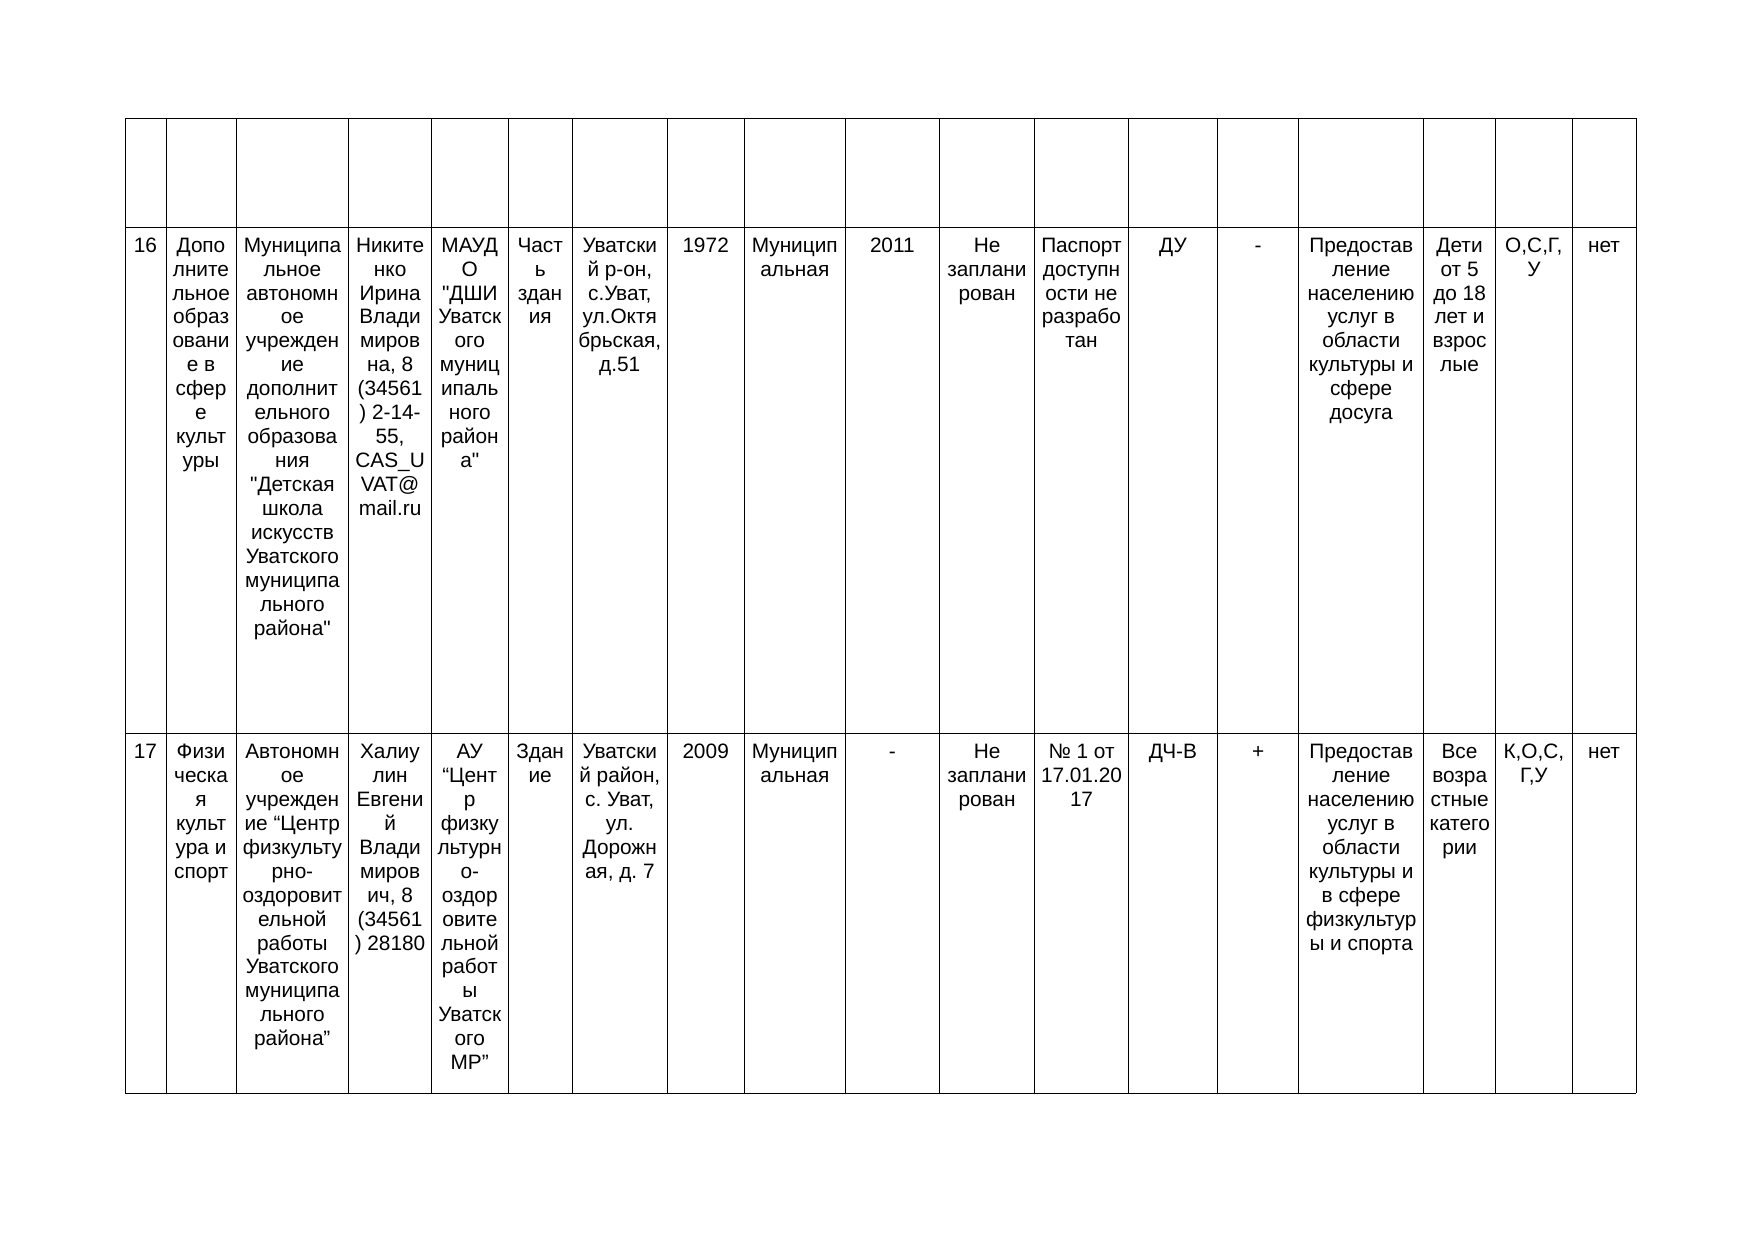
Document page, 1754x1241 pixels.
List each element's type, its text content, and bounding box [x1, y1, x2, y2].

table_cell [126, 119, 166, 227]
table_cell Халиулин Евгений Владимирович, 8 (34561) 28180 [349, 734, 431, 1092]
table_cell Все возрастные категории [1424, 734, 1495, 1092]
table_cell нет [1573, 734, 1636, 1092]
table_cell Муниципальная [745, 734, 845, 1092]
table_cell [1218, 119, 1298, 227]
table_cell Физическая культура и спорт [167, 734, 236, 1092]
table_cell [1573, 119, 1636, 227]
table_cell К,О,С,Г,У [1496, 734, 1572, 1092]
table_cell [432, 119, 508, 227]
table_cell [1496, 119, 1572, 227]
table_cell [573, 119, 667, 227]
table_cell ДЧ-В [1129, 734, 1217, 1092]
table_cell - [846, 734, 939, 1092]
table_cell Дополнительное образование в сфере культуры [167, 228, 236, 733]
table_cell Часть здания [509, 228, 572, 733]
table_cell Никитенко Ирина Владимировна, 8 (34561) 2-14-55, CAS_UVAT@mail.ru [349, 228, 431, 733]
table_cell Предоставление населению услуг в области культуры и в сфере физкультуры и спорта [1299, 734, 1423, 1092]
table_cell [1035, 119, 1128, 227]
table_cell Дети от 5 до 18 лет и взрослые [1424, 228, 1495, 733]
table_cell Не запланирован [940, 734, 1034, 1092]
table_cell Здание [509, 734, 572, 1092]
table_cell [668, 119, 744, 227]
table_cell [940, 119, 1034, 227]
table_cell [1129, 119, 1217, 227]
table_cell [349, 119, 431, 227]
table_cell нет [1573, 228, 1636, 733]
table_cell Паспорт доступности не разработан [1035, 228, 1128, 733]
table_cell 17 [126, 734, 166, 1092]
table_cell 2009 [668, 734, 744, 1092]
table_cell Не запланирован [940, 228, 1034, 733]
table_cell [846, 119, 939, 227]
table_cell Уватский р-он, с.Уват, ул.Октябрьская, д.51 [573, 228, 667, 733]
table_cell [1299, 119, 1423, 227]
table_cell [509, 119, 572, 227]
table_cell 1972 [668, 228, 744, 733]
table_cell О,С,Г,У [1496, 228, 1572, 733]
table_cell + [1218, 734, 1298, 1092]
table_cell [745, 119, 845, 227]
table_cell - [1218, 228, 1298, 733]
table_cell Муниципальная [745, 228, 845, 733]
table_cell АУ “Центр физкультурно-оздоровительной работы Уватского МР” [432, 734, 508, 1092]
table_cell [1424, 119, 1495, 227]
table_cell № 1 от 17.01.2017 [1035, 734, 1128, 1092]
table_cell Уватский район, с. Уват, ул. Дорожная, д. 7 [573, 734, 667, 1092]
table_cell Автономное учреждение “Центр физкультурно-оздоровительной работы Уватского муниципального района” [237, 734, 348, 1092]
table_cell [237, 119, 348, 227]
table_cell 16 [126, 228, 166, 733]
table_cell ДУ [1129, 228, 1217, 733]
table_cell 2011 [846, 228, 939, 733]
table_cell [167, 119, 236, 227]
table_cell Предоставление населению услуг в области культуры и сфере досуга [1299, 228, 1423, 733]
table_cell МАУДО "ДШИ Уватского муниципального района" [432, 228, 508, 733]
table_cell Муниципальное автономное учреждение дополнительного образования "Детская школа искусств Уватского муниципального района" [237, 228, 348, 733]
